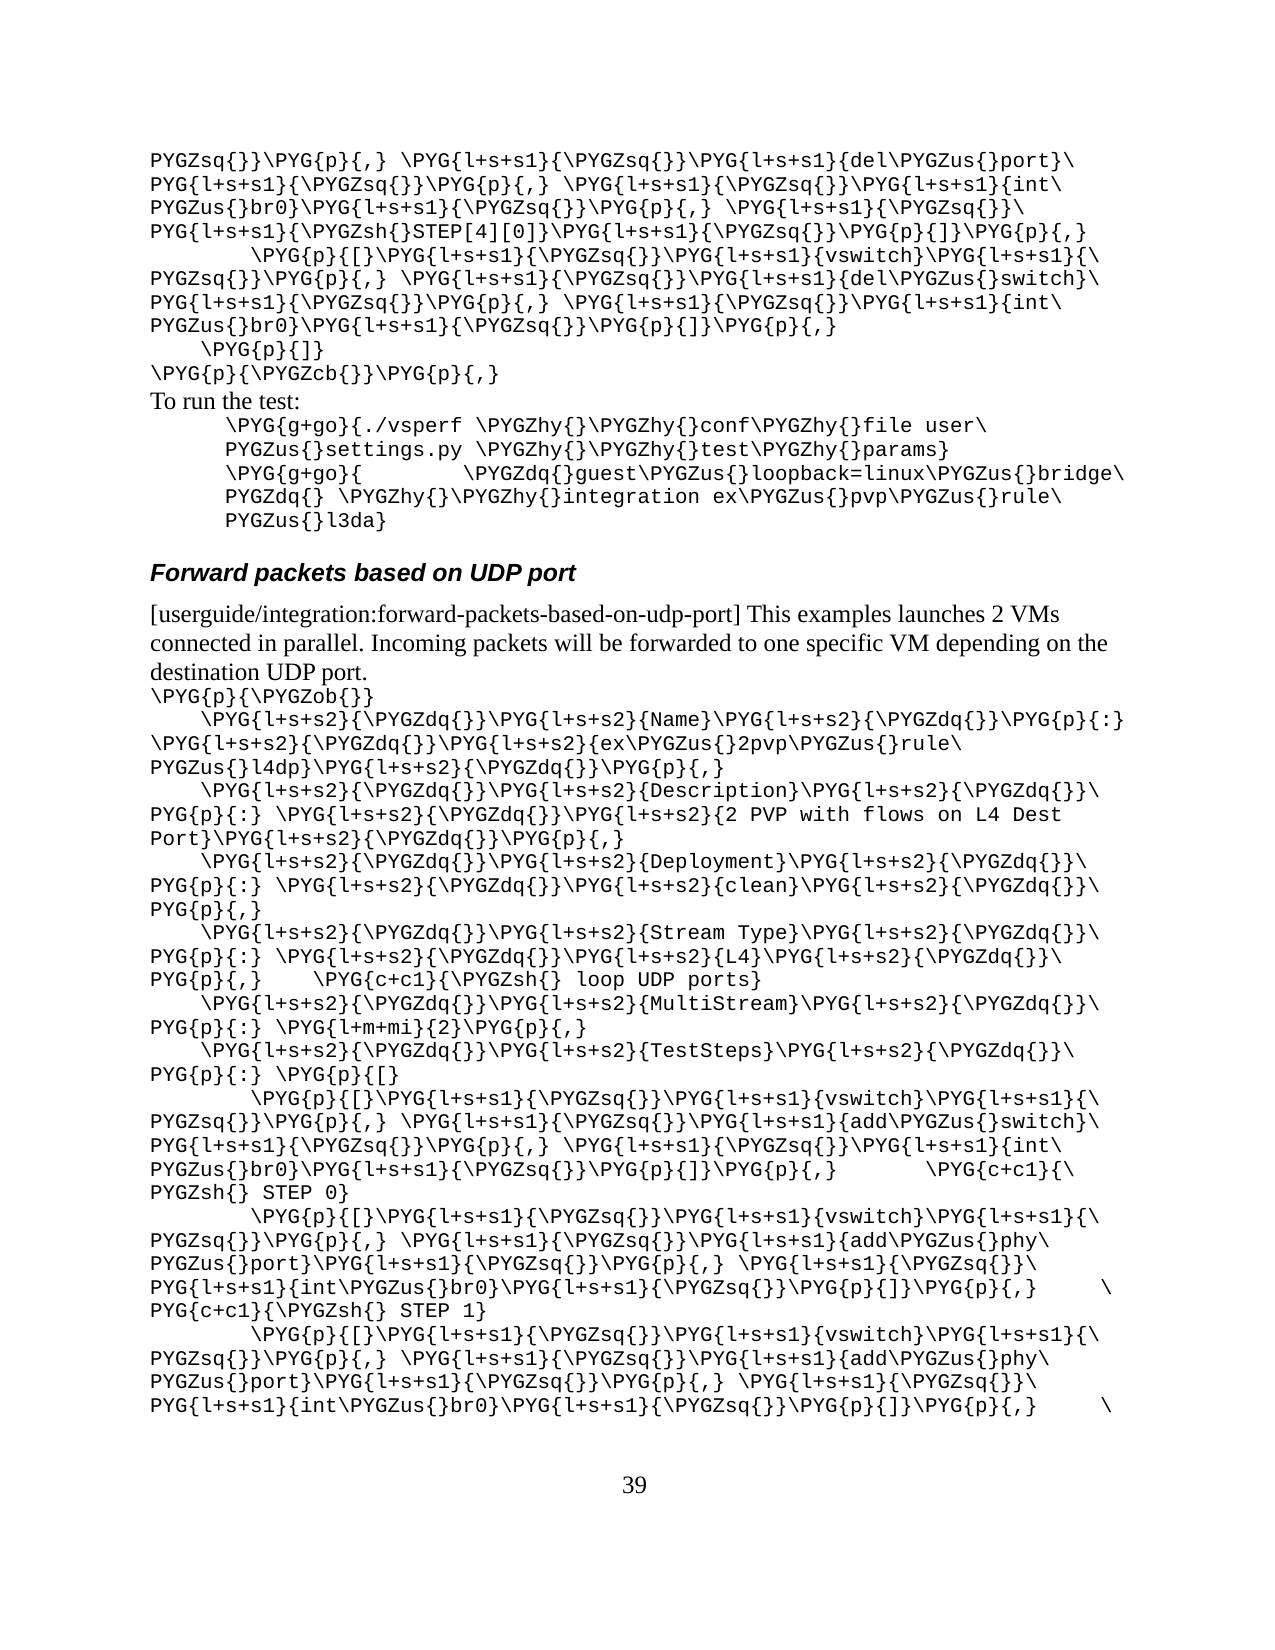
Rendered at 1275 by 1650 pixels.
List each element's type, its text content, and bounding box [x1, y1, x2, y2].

text \PYG{p}{[}\PYG{l+s+s1}{\PYGZsq{}}\PYG{l+s+s1}{vswitch}\PYG{l+s+s1}{\PYGZsq{}}\PYG{p}{,} \PYG{l+s+s1}{\PYGZsq{}}\PYG{l+s+s1}{add\PYGZus{}switch}\PYG{l+s+s1}{\PYGZsq{}}\PYG{p}{,} \PYG{l+s+s1}{\PYGZsq{}}\PYG{l+s+s1}{int\PYGZus{}br0}\PYG{l+s+s1}{\PYGZsq{}}\PYG{p}{]}\PYG{p}{,} \PYG{c+c1}{\PYGZsh{} STEP 0} [150, 1088, 1125, 1206]
text To run the test: [150, 386, 1125, 415]
text \PYG{l+s+s2}{\PYGZdq{}}\PYG{l+s+s2}{Name}\PYG{l+s+s2}{\PYGZdq{}}\PYG{p}{:} \PYG{l+s+s2}{\PYGZdq{}}\PYG{l+s+s2}{ex\PYGZus{}2pvp\PYGZus{}rule\PYGZus{}l4dp}\PYG{l+s+s2}{\PYGZdq{}}\PYG{p}{,} [150, 709, 1125, 780]
subtitle Forward packets based on UDP port [150, 558, 1125, 587]
text PYGZsq{}}\PYG{p}{,} \PYG{l+s+s1}{\PYGZsq{}}\PYG{l+s+s1}{del\PYGZus{}port}\PYG{l+s+s1}{\PYGZsq{}}\PYG{p}{,} \PYG{l+s+s1}{\PYGZsq{}}\PYG{l+s+s1}{int\PYGZus{}br0}\PYG{l+s+s1}{\PYGZsq{}}\PYG{p}{,} \PYG{l+s+s1}{\PYGZsq{}}\PYG{l+s+s1}{\PYGZsh{}STEP[4][0]}\PYG{l+s+s1}{\PYGZsq{}}\PYG{p}{]}\PYG{p}{,} [150, 150, 1125, 244]
text \PYG{l+s+s2}{\PYGZdq{}}\PYG{l+s+s2}{MultiStream}\PYG{l+s+s2}{\PYGZdq{}}\PYG{p}{:} \PYG{l+m+mi}{2}\PYG{p}{,} [150, 993, 1125, 1040]
text \PYG{l+s+s2}{\PYGZdq{}}\PYG{l+s+s2}{Description}\PYG{l+s+s2}{\PYGZdq{}}\PYG{p}{:} \PYG{l+s+s2}{\PYGZdq{}}\PYG{l+s+s2}{2 PVP with flows on L4 Dest Port}\PYG{l+s+s2}{\PYGZdq{}}\PYG{p}{,} [150, 780, 1125, 851]
text \PYG{p}{[}\PYG{l+s+s1}{\PYGZsq{}}\PYG{l+s+s1}{vswitch}\PYG{l+s+s1}{\PYGZsq{}}\PYG{p}{,} \PYG{l+s+s1}{\PYGZsq{}}\PYG{l+s+s1}{del\PYGZus{}switch}\PYG{l+s+s1}{\PYGZsq{}}\PYG{p}{,} \PYG{l+s+s1}{\PYGZsq{}}\PYG{l+s+s1}{int\PYGZus{}br0}\PYG{l+s+s1}{\PYGZsq{}}\PYG{p}{]}\PYG{p}{,} [150, 244, 1125, 339]
text \PYG{p}{]} [150, 339, 1125, 363]
text \PYG{p}{\PYGZob{}} [150, 686, 1125, 709]
text \PYG{l+s+s2}{\PYGZdq{}}\PYG{l+s+s2}{Stream Type}\PYG{l+s+s2}{\PYGZdq{}}\PYG{p}{:} \PYG{l+s+s2}{\PYGZdq{}}\PYG{l+s+s2}{L4}\PYG{l+s+s2}{\PYGZdq{}}\PYG{p}{,} \PYG{c+c1}{\PYGZsh{} loop UDP ports} [150, 922, 1125, 993]
text \PYG{g+go}{ \PYGZdq{}guest\PYGZus{}loopback=linux\PYGZus{}bridge\PYGZdq{} \PYGZhy{}\PYGZhy{}integration ex\PYGZus{}pvp\PYGZus{}rule\PYGZus{}l3da} [225, 462, 1125, 533]
text [userguide/integration:forward-packets-based-on-udp-port] This examples launches 2 VMs connected in parallel. Incoming packets will be forwarded to one specific VM depending on the destination UDP port. [150, 599, 1125, 686]
text \PYG{p}{\PYGZcb{}}\PYG{p}{,} [150, 363, 1125, 386]
text \PYG{g+go}{./vsperf \PYGZhy{}\PYGZhy{}conf\PYGZhy{}file user\PYGZus{}settings.py \PYGZhy{}\PYGZhy{}test\PYGZhy{}params} [225, 415, 1125, 462]
text \PYG{l+s+s2}{\PYGZdq{}}\PYG{l+s+s2}{Deployment}\PYG{l+s+s2}{\PYGZdq{}}\PYG{p}{:} \PYG{l+s+s2}{\PYGZdq{}}\PYG{l+s+s2}{clean}\PYG{l+s+s2}{\PYGZdq{}}\PYG{p}{,} [150, 851, 1125, 922]
text \PYG{l+s+s2}{\PYGZdq{}}\PYG{l+s+s2}{TestSteps}\PYG{l+s+s2}{\PYGZdq{}}\PYG{p}{:} \PYG{p}{[} [150, 1040, 1125, 1088]
text \PYG{p}{[}\PYG{l+s+s1}{\PYGZsq{}}\PYG{l+s+s1}{vswitch}\PYG{l+s+s1}{\PYGZsq{}}\PYG{p}{,} \PYG{l+s+s1}{\PYGZsq{}}\PYG{l+s+s1}{add\PYGZus{}phy\PYGZus{}port}\PYG{l+s+s1}{\PYGZsq{}}\PYG{p}{,} \PYG{l+s+s1}{\PYGZsq{}}\PYG{l+s+s1}{int\PYGZus{}br0}\PYG{l+s+s1}{\PYGZsq{}}\PYG{p}{]}\PYG{p}{,} \ [150, 1324, 1125, 1419]
text \PYG{p}{[}\PYG{l+s+s1}{\PYGZsq{}}\PYG{l+s+s1}{vswitch}\PYG{l+s+s1}{\PYGZsq{}}\PYG{p}{,} \PYG{l+s+s1}{\PYGZsq{}}\PYG{l+s+s1}{add\PYGZus{}phy\PYGZus{}port}\PYG{l+s+s1}{\PYGZsq{}}\PYG{p}{,} \PYG{l+s+s1}{\PYGZsq{}}\PYG{l+s+s1}{int\PYGZus{}br0}\PYG{l+s+s1}{\PYGZsq{}}\PYG{p}{]}\PYG{p}{,} \PYG{c+c1}{\PYGZsh{} STEP 1} [150, 1206, 1125, 1324]
